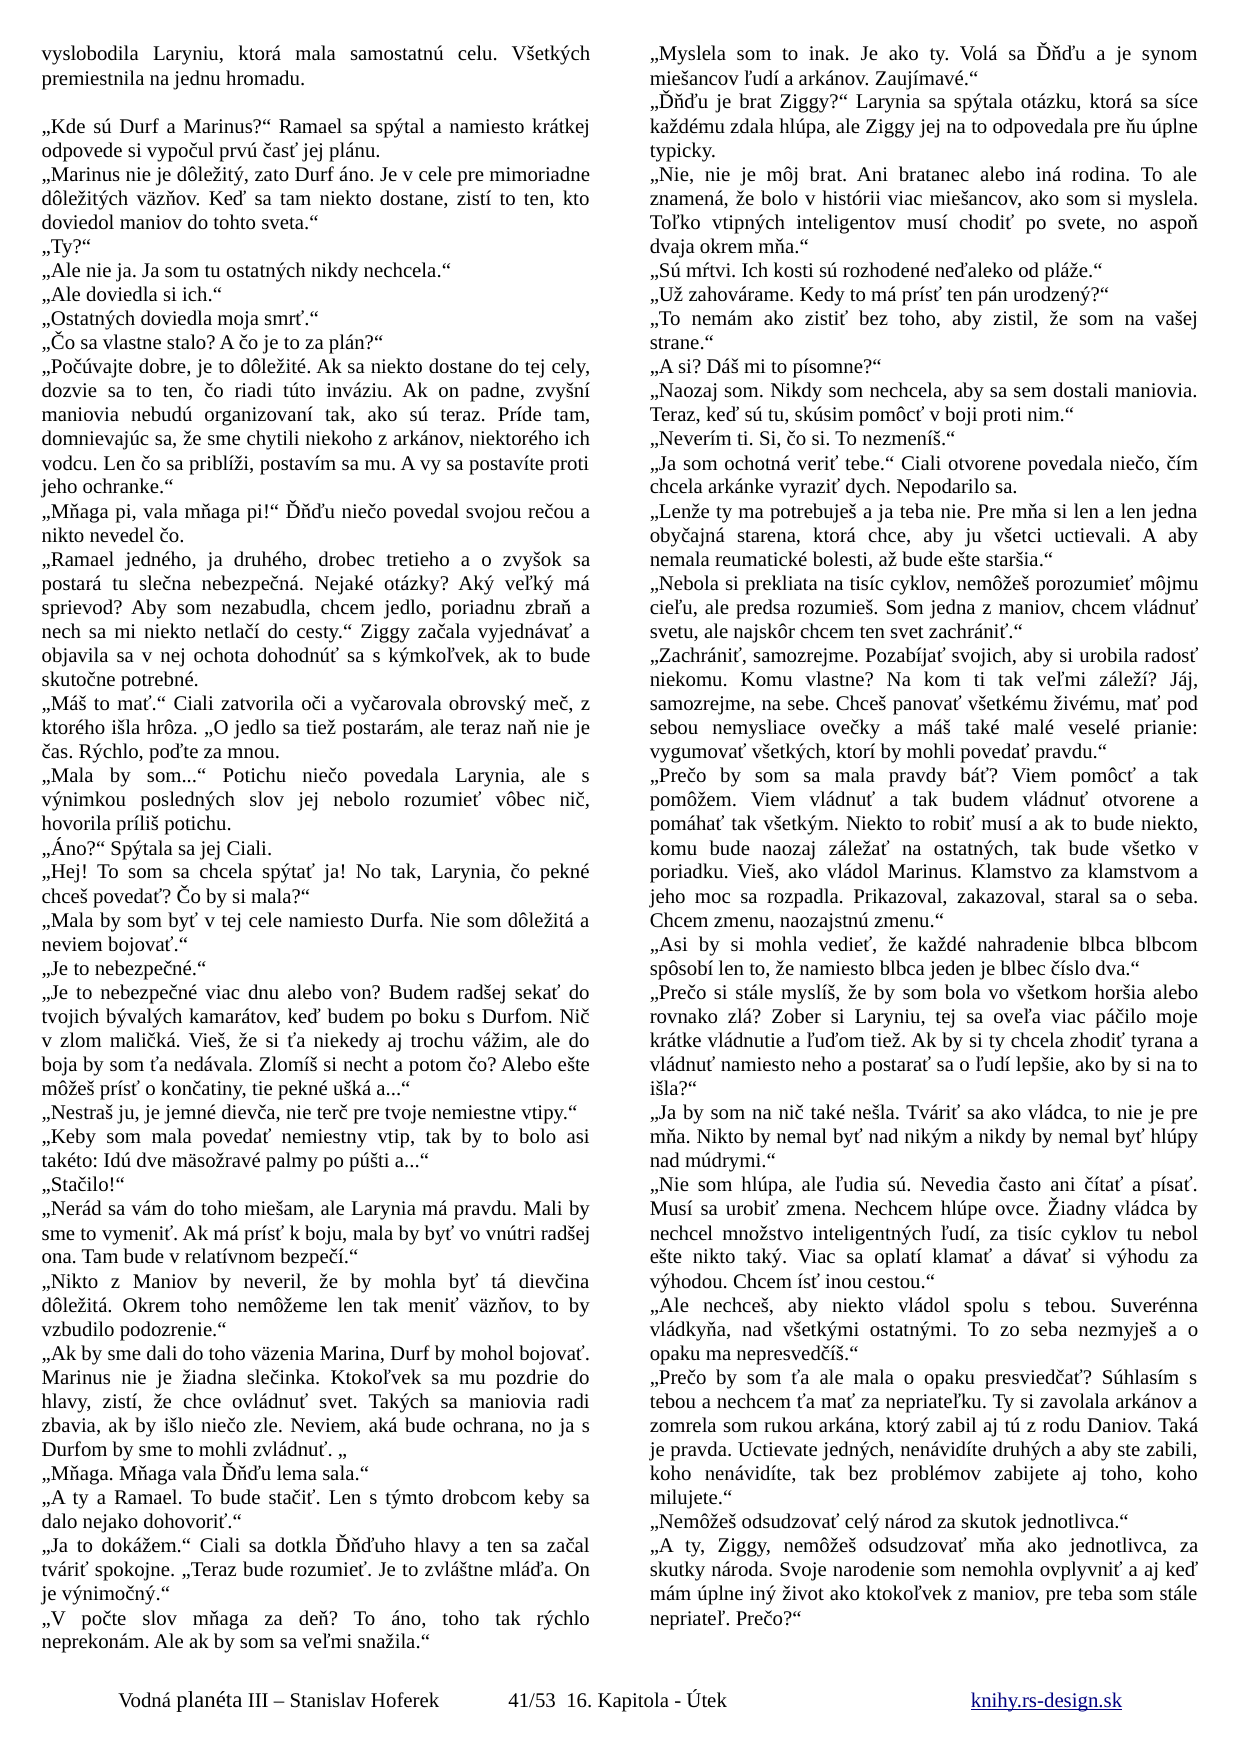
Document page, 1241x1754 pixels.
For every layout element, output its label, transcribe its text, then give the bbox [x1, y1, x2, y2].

text „A si? Dáš mi to písomne?“ [649, 354, 1199, 378]
text „Nie som hlúpa, ale ľudia sú. Nevedia často ani čítať a písať. Musí sa urobiť zmena. Nechcem hlúpe ovce. Žiadny vládca by nechcel množstvo inteligentných ľudí, za tisíc cyklov tu nebol ešte nikto taký. Viac sa oplatí klamať a dávať si výhodu za výhodou. Chcem ísť inou cestou.“ [649, 1172, 1199, 1293]
text „Je to nebezpečné.“ [41, 956, 591, 980]
text „Zachrániť, samozrejme. Pozabíjať svojich, aby si urobila radosť niekomu. Komu vlastne? Na kom ti tak veľmi záleží? Jáj, samozrejme, na sebe. Chceš panovať všetkému živému, mať pod sebou nemysliace ovečky a máš také malé veselé prianie: vygumovať všetkých, ktorí by mohli povedať pravdu.“ [649, 643, 1199, 763]
text „Už zahovárame. Kedy to má prísť ten pán urodzený?“ [649, 282, 1199, 306]
text „Ale doviedla si ich.“ [41, 282, 591, 306]
text „Asi by si mohla vedieť, že každé nahradenie blbca blbcom spôsobí len to, že namiesto blbca jeden je blbec číslo dva.“ [649, 932, 1199, 980]
text „Nerád sa vám do toho miešam, ale Larynia má pravdu. Mali by sme to vymeniť. Ak má prísť k boju, mala by byť vo vnútri radšej ona. Tam bude v relatívnom bezpečí.“ [41, 1196, 591, 1268]
text „Sú mŕtvi. Ich kosti sú rozhodené neďaleko od pláže.“ [649, 258, 1199, 282]
text „Ramael jedného, ja druhého, drobec tretieho a o zvyšok sa postará tu slečna nebezpečná. Nejaké otázky? Aký veľký má sprievod? Aby som nezabudla, chcem jedlo, poriadnu zbraň a nech sa mi niekto netlačí do cesty.“ Ziggy začala vyjednávať a objavila sa v nej ochota dohodnúť sa s kýmkoľvek, ak to bude skutočne potrebné. [41, 547, 591, 691]
text „Prečo by som ťa ale mala o opaku presviedčať? Súhlasím s tebou a nechcem ťa mať za nepriateľku. Ty si zavolala arkánov a zomrela som rukou arkána, ktorý zabil aj tú z rodu Daniov. Taká je pravda. Uctievate jedných, nenávidíte druhých a aby ste zabili, koho nenávidíte, tak bez problémov zabijete aj toho, koho milujete.“ [649, 1365, 1199, 1509]
text „Lenže ty ma potrebuješ a ja teba nie. Pre mňa si len a len jedna obyčajná starena, ktorá chce, aby ju všetci uctievali. A aby nemala reumatické bolesti, až bude ešte staršia.“ [649, 498, 1199, 571]
text „Ty?“ [41, 234, 591, 258]
text „Ďňďu je brat Ziggy?“ Larynia sa spýtala otázku, ktorá sa síce každému zdala hlúpa, ale Ziggy jej na to odpovedala pre ňu úplne typicky. [649, 89, 1199, 162]
text „Mňaga pi, vala mňaga pi!“ Ďňďu niečo povedal svojou rečou a nikto nevedel čo. [41, 498, 591, 547]
text „Ostatných doviedla moja smrť.“ [41, 306, 591, 330]
text „Marinus nie je dôležitý, zato Durf áno. Je v cele pre mimoriadne dôležitých väzňov. Keď sa tam niekto dostane, zistí to ten, kto doviedol maniov do tohto sveta.“ [41, 162, 591, 234]
text „Hej! To som sa chcela spýtať ja! No tak, Larynia, čo pekné chceš povedať? Čo by si mala?“ [41, 859, 591, 908]
text „Kde sú Durf a Marinus?“ Ramael sa spýtal a namiesto krátkej odpovede si vypočul prvú časť jej plánu. [41, 113, 591, 162]
text „Prečo by som sa mala pravdy báť? Viem pomôcť a tak pomôžem. Viem vládnuť a tak budem vládnuť otvorene a pomáhať tak všetkým. Niekto to robiť musí a ak to bude niekto, komu bude naozaj záležať na ostatných, tak bude všetko v poriadku. Vieš, ako vládol Marinus. Klamstvo za klamstvom a jeho moc sa rozpadla. Prikazoval, zakazoval, staral sa o seba. Chcem zmenu, naozajstnú zmenu.“ [649, 763, 1199, 932]
text „Mala by som byť v tej cele namiesto Durfa. Nie som dôležitá a neviem bojovať.“ [41, 908, 591, 956]
text „Ak by sme dali do toho väzenia Marina, Durf by mohol bojovať. Marinus nie je žiadna slečinka. Ktokoľvek sa mu pozdrie do hlavy, zistí, že chce ovládnuť svet. Takých sa maniovia radi zbavia, ak by išlo niečo zle. Neviem, aká bude ochrana, no ja s Durfom by sme to mohli zvládnuť. „ [41, 1341, 591, 1461]
text „Nemôžeš odsudzovať celý národ za skutok jednotlivca.“ [649, 1509, 1199, 1533]
text „Čo sa vlastne stalo? A čo je to za plán?“ [41, 330, 591, 354]
text „Ja by som na nič také nešla. Tváriť sa ako vládca, to nie je pre mňa. Nikto by nemal byť nad nikým a nikdy by nemal byť hlúpy nad múdrymi.“ [649, 1100, 1199, 1172]
text „Počúvajte dobre, je to dôležité. Ak sa niekto dostane do tej cely, dozvie sa to ten, čo riadi túto inváziu. Ak on padne, zvyšní maniovia nebudú organizovaní tak, ako sú teraz. Príde tam, domnievajúc sa, že sme chytili niekoho z arkánov, niektorého ich vodcu. Len čo sa priblíži, postavím sa mu. A vy sa postavíte proti jeho ochranke.“ [41, 354, 591, 498]
text „To nemám ako zistiť bez toho, aby zistil, že som na vašej strane.“ [649, 306, 1199, 354]
text „Naozaj som. Nikdy som nechcela, aby sa sem dostali maniovia. Teraz, keď sú tu, skúsim pomôcť v boji proti nim.“ [649, 378, 1199, 426]
text „Nie, nie je môj brat. Ani bratanec alebo iná rodina. To ale znamená, že bolo v histórii viac miešancov, ako som si myslela. Toľko vtipných inteligentov musí chodiť po svete, no aspoň dvaja okrem mňa.“ [649, 162, 1199, 258]
text „Nebola si prekliata na tisíc cyklov, nemôžeš porozumieť môjmu cieľu, ale predsa rozumieš. Som jedna z maniov, chcem vládnuť svetu, ale najskôr chcem ten svet zachrániť.“ [649, 571, 1199, 643]
text „Mňaga. Mňaga vala Ďňďu lema sala.“ [41, 1461, 591, 1485]
text „Ale nechceš, aby niekto vládol spolu s tebou. Suverénna vládkyňa, nad všetkými ostatnými. To zo seba nezmyješ a o opaku ma nepresvedčíš.“ [649, 1293, 1199, 1365]
text „Nikto z Maniov by neveril, že by mohla byť tá dievčina dôležitá. Okrem toho nemôžeme len tak meniť väzňov, to by vzbudilo podozrenie.“ [41, 1268, 591, 1341]
text „A ty, Ziggy, nemôžeš odsudzovať mňa ako jednotlivca, za skutky národa. Svoje narodenie som nemohla ovplyvniť a aj keď mám úplne iný život ako ktokoľvek z maniov, pre teba som stále nepriateľ. Prečo?“ [649, 1533, 1199, 1629]
text „V počte slov mňaga za deň? To áno, toho tak rýchlo neprekonám. Ale ak by som sa veľmi snažila.“ [41, 1605, 591, 1653]
text „Áno?“ Spýtala sa jej Ciali. [41, 835, 591, 859]
text „A ty a Ramael. To bude stačiť. Len s týmto drobcom keby sa dalo nejako dohovoriť.“ [41, 1485, 591, 1533]
text „Nestraš ju, je jemné dievča, nie terč pre tvoje nemiestne vtipy.“ [41, 1100, 591, 1124]
text „Stačilo!“ [41, 1172, 591, 1196]
text „Ale nie ja. Ja som tu ostatných nikdy nechcela.“ [41, 258, 591, 282]
text vyslobodila Laryniu, ktorá mala samostatnú celu. Všetkých premiestnila na jednu hromadu. [41, 41, 591, 89]
text „Ja som ochotná veriť tebe.“ Ciali otvorene povedala niečo, čím chcela arkánke vyraziť dych. Nepodarilo sa. [649, 450, 1199, 498]
text „Myslela som to inak. Je ako ty. Volá sa Ďňďu a je synom miešancov ľudí a arkánov. Zaujímavé.“ [649, 41, 1199, 89]
text „Keby som mala povedať nemiestny vtip, tak by to bolo asi takéto: Idú dve mäsožravé palmy po púšti a...“ [41, 1124, 591, 1172]
text „Je to nebezpečné viac dnu alebo von? Budem radšej sekať do tvojich bývalých kamarátov, keď budem po boku s Durfom. Nič v zlom maličká. Vieš, že si ťa niekedy aj trochu vážim, ale do boja by som ťa nedávala. Zlomíš si necht a potom čo? Alebo ešte môžeš prísť o končatiny, tie pekné ušká a...“ [41, 980, 591, 1100]
text „Máš to mať.“ Ciali zatvorila oči a vyčarovala obrovský meč, z ktorého išla hrôza. „O jedlo sa tiež postarám, ale teraz naň nie je čas. Rýchlo, poďte za mnou. [41, 691, 591, 763]
text „Ja to dokážem.“ Ciali sa dotkla Ďňďuho hlavy a ten sa začal tváriť spokojne. „Teraz bude rozumieť. Je to zvláštne mláďa. On je výnimočný.“ [41, 1533, 591, 1605]
text „Mala by som...“ Potichu niečo povedala Larynia, ale s výnimkou posledných slov jej nebolo rozumieť vôbec nič, hovorila príliš potichu. [41, 763, 591, 835]
text „Neverím ti. Si, čo si. To nezmeníš.“ [649, 426, 1199, 450]
text „Prečo si stále myslíš, že by som bola vo všetkom horšia alebo rovnako zlá? Zober si Laryniu, tej sa oveľa viac páčilo moje krátke vládnutie a ľuďom tiež. Ak by si ty chcela zhodiť tyrana a vládnuť namiesto neho a postarať sa o ľudí lepšie, ako by si na to išla?“ [649, 980, 1199, 1100]
